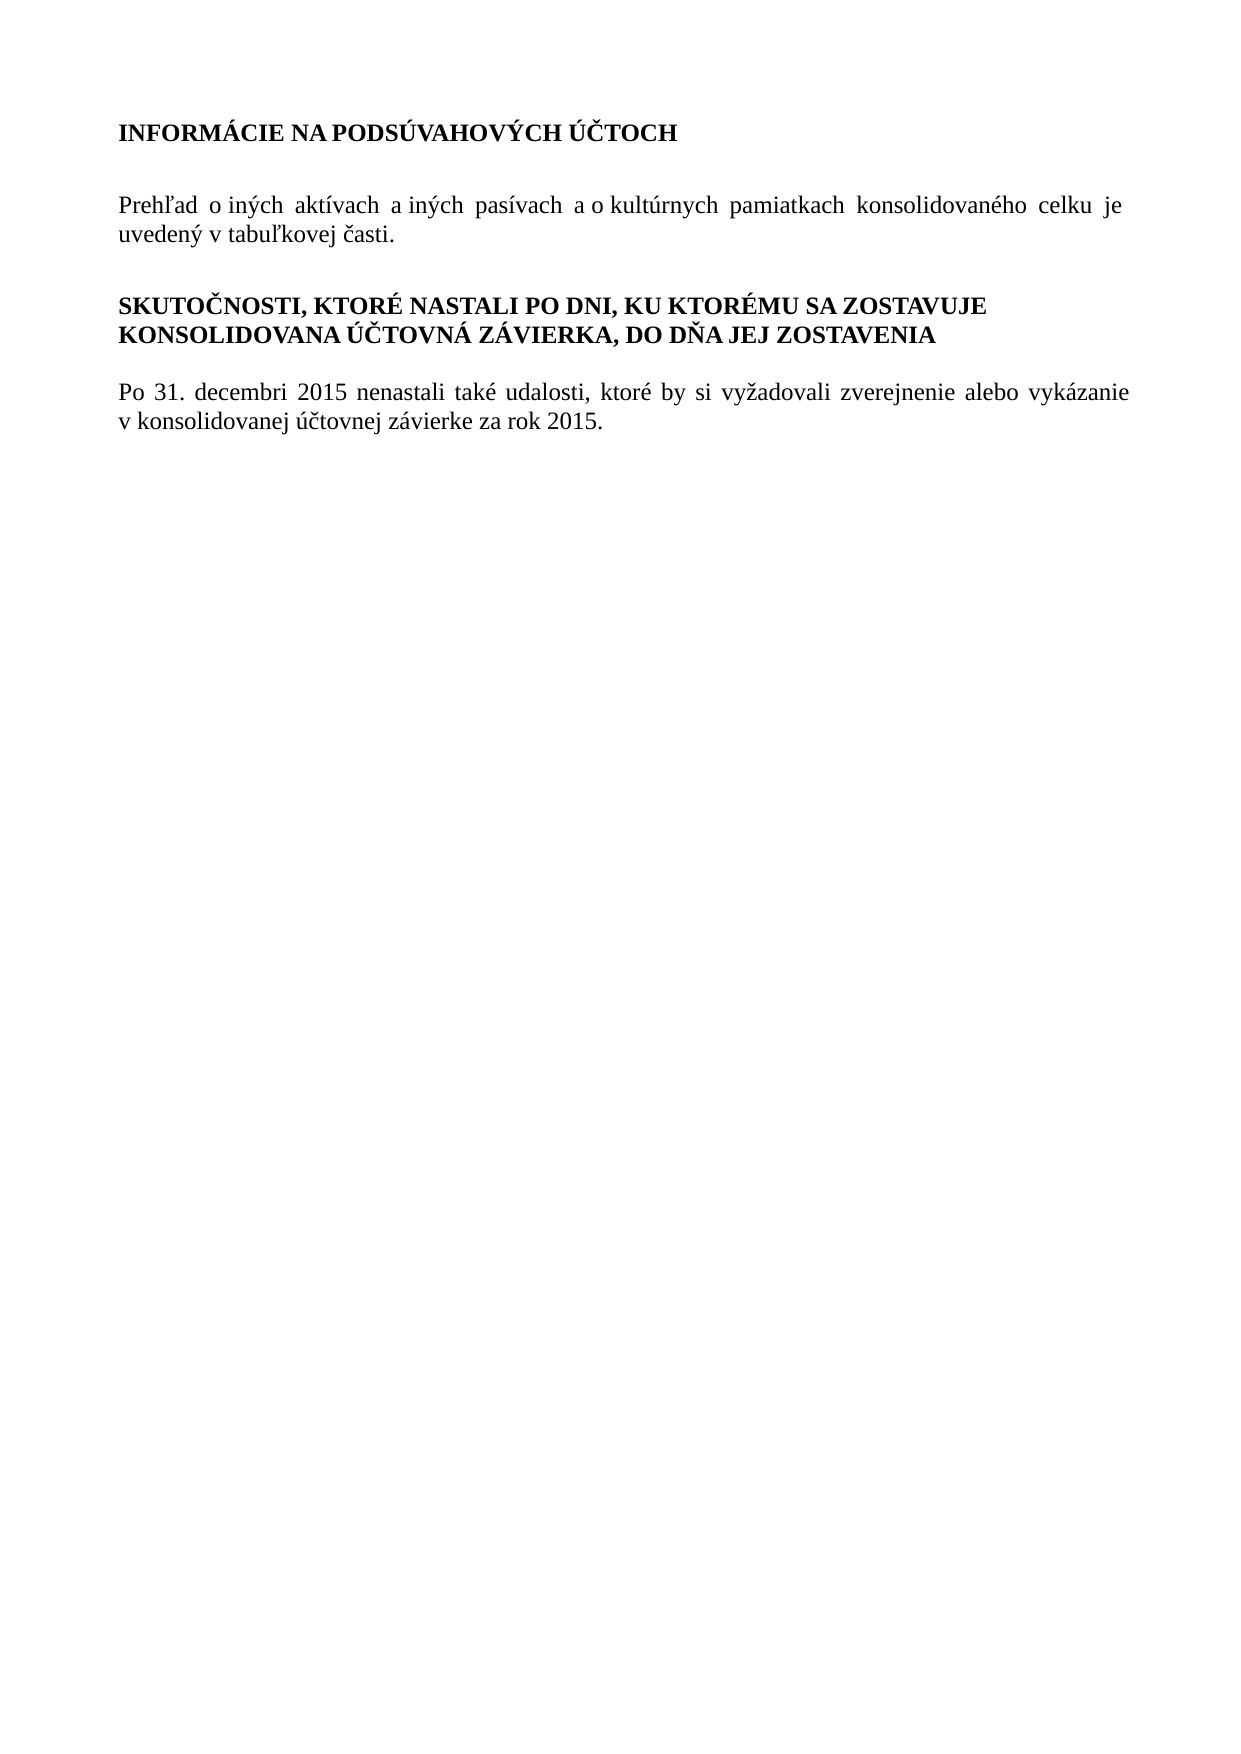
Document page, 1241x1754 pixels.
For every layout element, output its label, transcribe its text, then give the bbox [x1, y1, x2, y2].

text Prehľad o iných aktívach a iných pasívach a o kultúrnych pamiatkach konsolidovaného celku je uvedený v tabuľkovej časti. [118, 190, 1122, 248]
text SKUTOČNOSTI, KTORÉ NASTALI PO DNI, KU KTORÉMU SA ZOSTAVUJE [118, 291, 1122, 320]
text KONSOLIDOVANA ÚČTOVNÁ ZÁVIERKA, DO DŇA JEJ ZOSTAVENIA [118, 320, 1122, 348]
text INFORMÁCIE NA PODSÚVAHOVÝCH ÚČTOCH [118, 118, 1122, 147]
text Po 31. decembri 2015 nenastali také udalosti, ktoré by si vyžadovali zverejnenie alebo vykázanie v konsolidovanej účtovnej závierke za rok 2015. [118, 377, 1130, 435]
